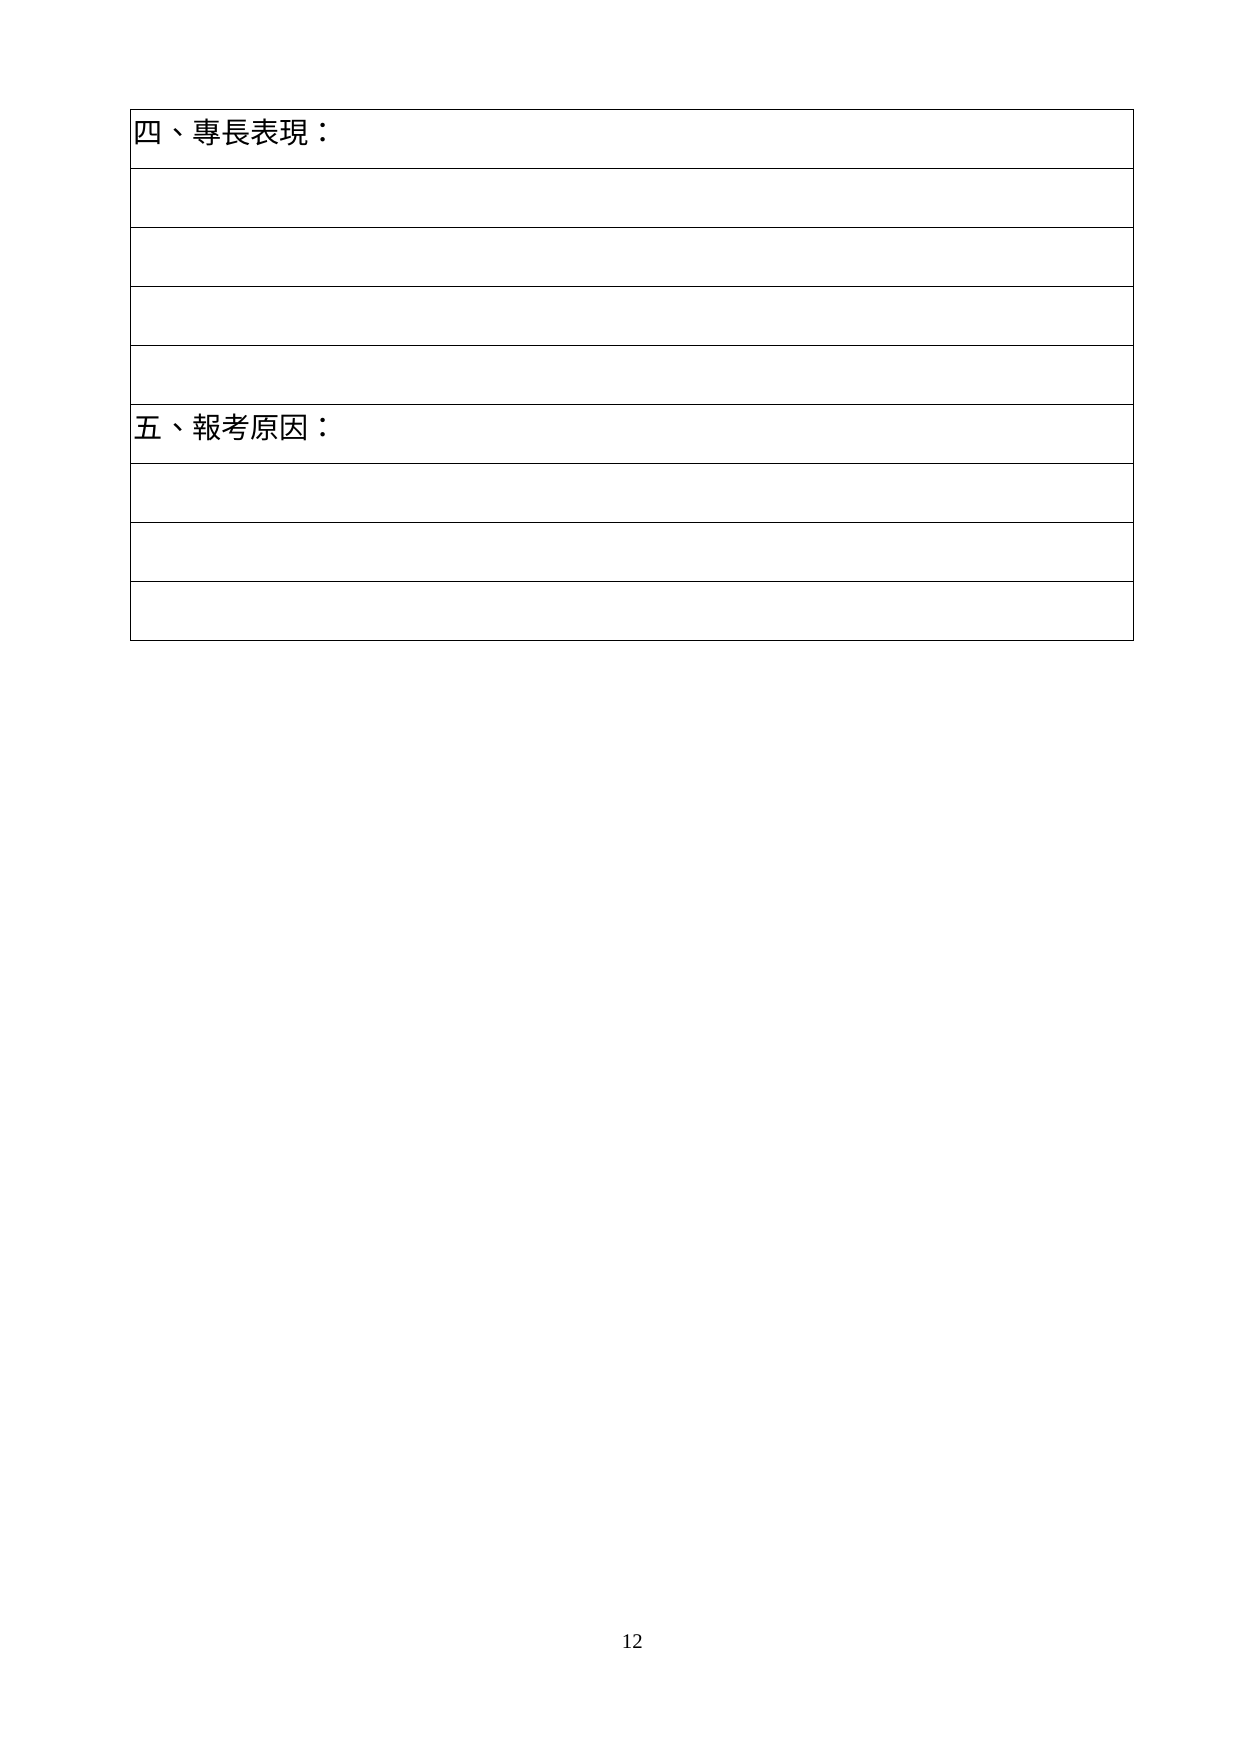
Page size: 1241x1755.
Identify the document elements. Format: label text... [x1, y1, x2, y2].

table_cell [131, 582, 1133, 640]
table_cell [131, 169, 1133, 227]
table_cell [131, 346, 1133, 404]
table_cell [131, 228, 1133, 286]
table_cell [131, 523, 1133, 581]
table_cell [131, 464, 1133, 522]
table_cell [131, 287, 1133, 345]
table_cell 四、專長表現： [131, 110, 1133, 168]
table_cell 五、報考原因： [131, 405, 1133, 463]
